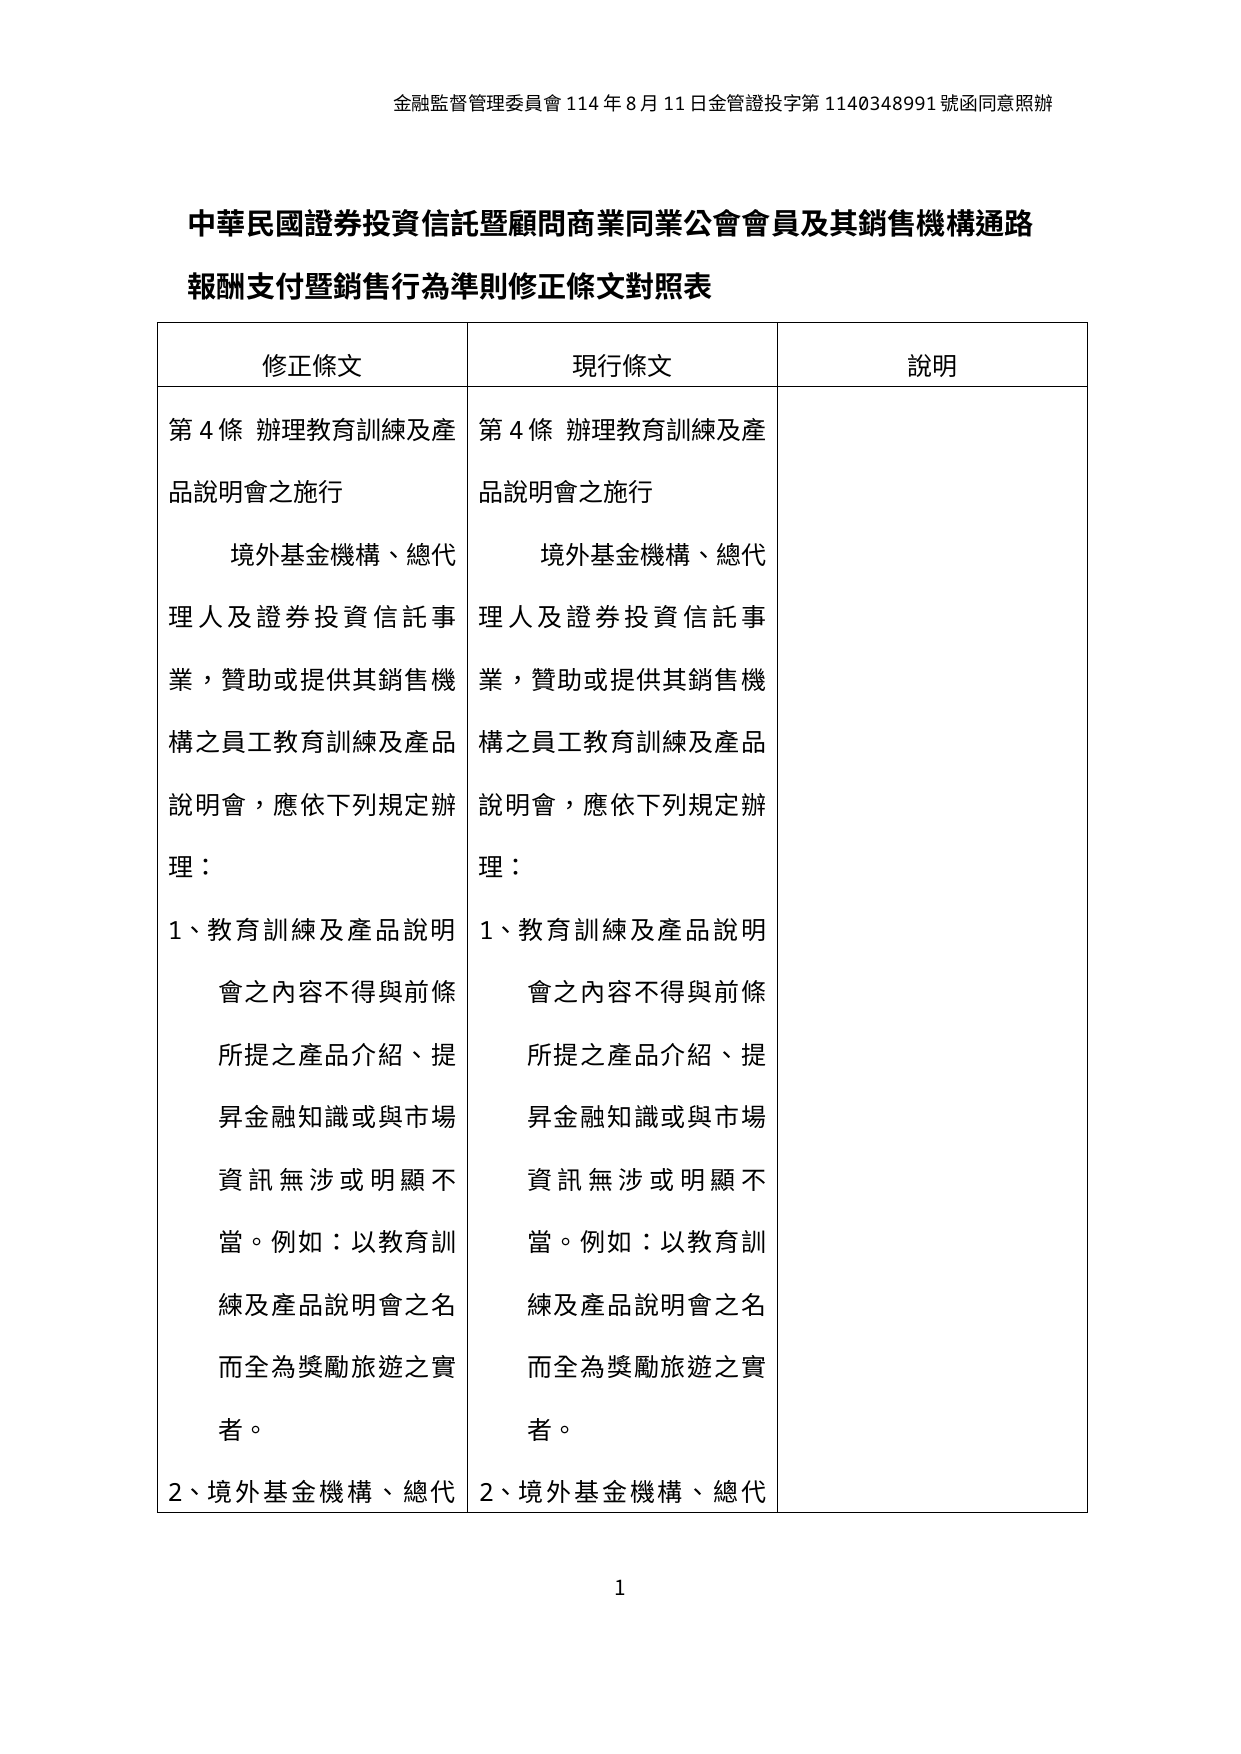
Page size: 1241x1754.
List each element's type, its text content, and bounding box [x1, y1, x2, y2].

text 中華民國證券投資信託暨顧問商業同業公會會員及其銷售機構通路報酬支付暨銷售行為準則修正條文對照表 [187, 180, 1053, 305]
table_header 說明 [778, 323, 1087, 386]
table_header 現行條文 [468, 323, 777, 386]
table_header 修正條文 [158, 323, 467, 386]
table_cell 第4條 辦理教育訓練及產品說明會之施行 境外基金機構、總代理人及證券投資信託事業，贊助或提供其銷售機構之員工教育訓練及產品說明會，應依下列規定辦理： 教育訓練及產品說明會之內容不得與前條所提之產品介紹、提昇金融知識或與市場資訊無涉或明顯不當。例如：以教育訓練及產品說明會之名而全為獎勵旅遊之實者。 境外基金機構、總代理人及證券投資信託事業贊助或提供之教育訓練及產品說明會不得與銷售人員個別業績唯一直接連結。 教育訓練及產品說明會，除有必要於國外舉辦外，應於國內舉辦。若搭配旅遊者，上課之內容應為具有瞭解基金產品、市場趨勢及提昇銷售人員能力之相關課程，且應至少為教育訓練時數之二分之一。教育訓練時數每日以勞動基準法正常工作時間八小時計算。 為利銷售機構之員工落實執行KYC及KYP，於贊助或提供教育訓練及產品說明會時，提供國際市場動態及其影響之說明。 境外基金機構、總代理人及證券投資信託事業贊助或提供銷售機構員工教育訓練，就該次教育訓練所介紹的基金產品，對所有參與該次教育訓練之銷售機構從業人員進行個別基金的產品課後測驗。課後測驗內容至少應包括基金投資範圍、基金投資特色及基金風險程度等題目。 證券投資信託事業、總代理人及銷售機構，應視教育訓練之主辦單位，主動確認銷售機構從業人員係本人親自應考。前項測驗試卷之項目，應包含銷售機構從業人員之簽署，俾以確保該從業人員已核實通過測驗。 證券投資信託事業、總代理人及銷售機構，應視教育訓練之主辦單位依該公司內部控制制度所明定課後測驗及未通過測驗之處理方式等事項辦理；教育訓練之主辦單位應各自留存問答題目及測驗彙總結果等資料，並得以書面或電子方式保存，其保存期限應依商業會計法或其他相關規定辦理。 銷售機構應於活動前提供選派參訓人員之參訓標準，以利總代理人及證券投資信託事業評估銷售機構選派參訓人員情形及參訓標準之適當性(例如：不得以銷售人員個別業績唯一直接連結)，並留存評估結果。 [158, 387, 467, 1512]
table_cell [778, 387, 1087, 1512]
table_cell 第4條 辦理教育訓練及產品說明會之施行 境外基金機構、總代理人及證券投資信託事業，贊助或提供其銷售機構之員工教育訓練及產品說明會，應依下列規定辦理： 教育訓練及產品說明會之內容不得與前條所提之產品介紹、提昇金融知識或與市場資訊無涉或明顯不當。例如：以教育訓練及產品說明會之名而全為獎勵旅遊之實者。 境外基金機構、總代理人及證券投資信託事業贊助或提供之教育訓練及產品說明會不得與銷售人員個別業績唯一直接連結。 教育訓練及產品說明會，除有必要於國外舉辦外，應於國內舉辦。若搭配旅遊者，上課之內容應為具有瞭解基金產品、市場趨勢及提昇銷售人員能力之相關課程，且應至少為教育訓練時數之二分之一。教育訓練時數每日以勞動基準法正常工作時間八小時計算。 境外基金機構、總代理人及證券投資信託事業贊助或提供銷售機構員工教育訓練，就該次教育訓練所介紹的基金產品，對所有參與該次教育訓練之銷售機構從業人員進行個別基金的產品課後測驗。課後測驗內容至少應包括基金投資範圍、基金投資特色及基金風險程度等題目。 證券投資信託事業、總代理人及銷售機構，應視教育訓練之主辦單位，主動確認銷售機構從業人員係本人親自應考。前項測驗試卷之項目，應包含銷售機構從業人員之簽署，俾以確保該從業人員已核實通過測驗。 證券投資信託事業、總代理人及銷售機構，應視教育訓練之主辦單位依該公司內部控制制度所明定課後測驗及未通過測驗之處理方式等事項辦理；教育訓練之主辦單位應各自留存問答題目及測驗彙總結果等資料，並得以書面或電子方式保存，其保存期限應依商業會計法或其他相關規定辦理。 銷售機構應於活動前提供選派參訓人員之參訓標準，以利總代理人及證券投資信託事業評估銷售機構選派參訓人員情形及參訓標準之適當性(例如：不得以銷售人員個別業績唯一直接連結)，並留存評估結果。 [468, 387, 777, 1512]
